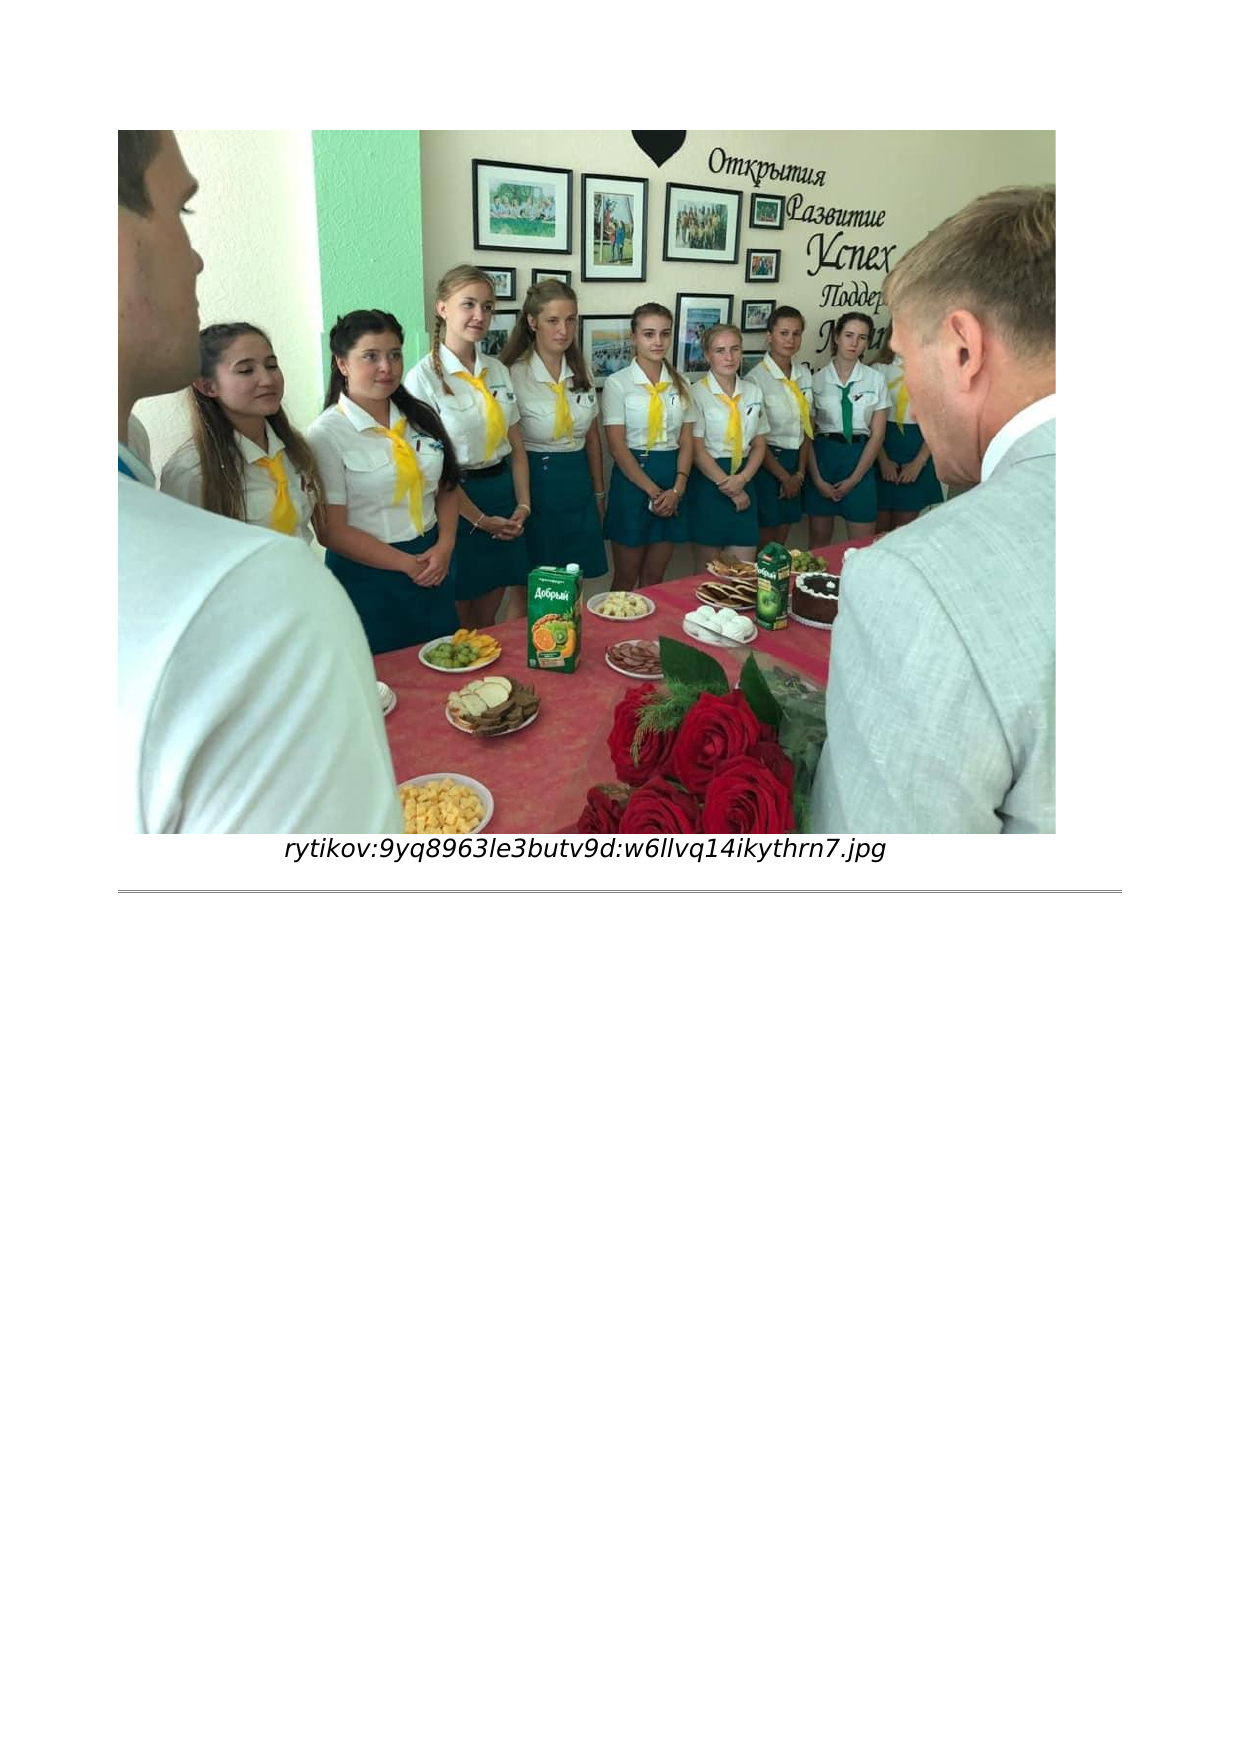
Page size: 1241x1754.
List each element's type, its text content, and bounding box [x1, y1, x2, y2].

text rytikov:9yq8963le3butv9d:w6llvq14ikythrn7.jpg [118, 834, 1056, 863]
picture [118, 130, 1056, 834]
